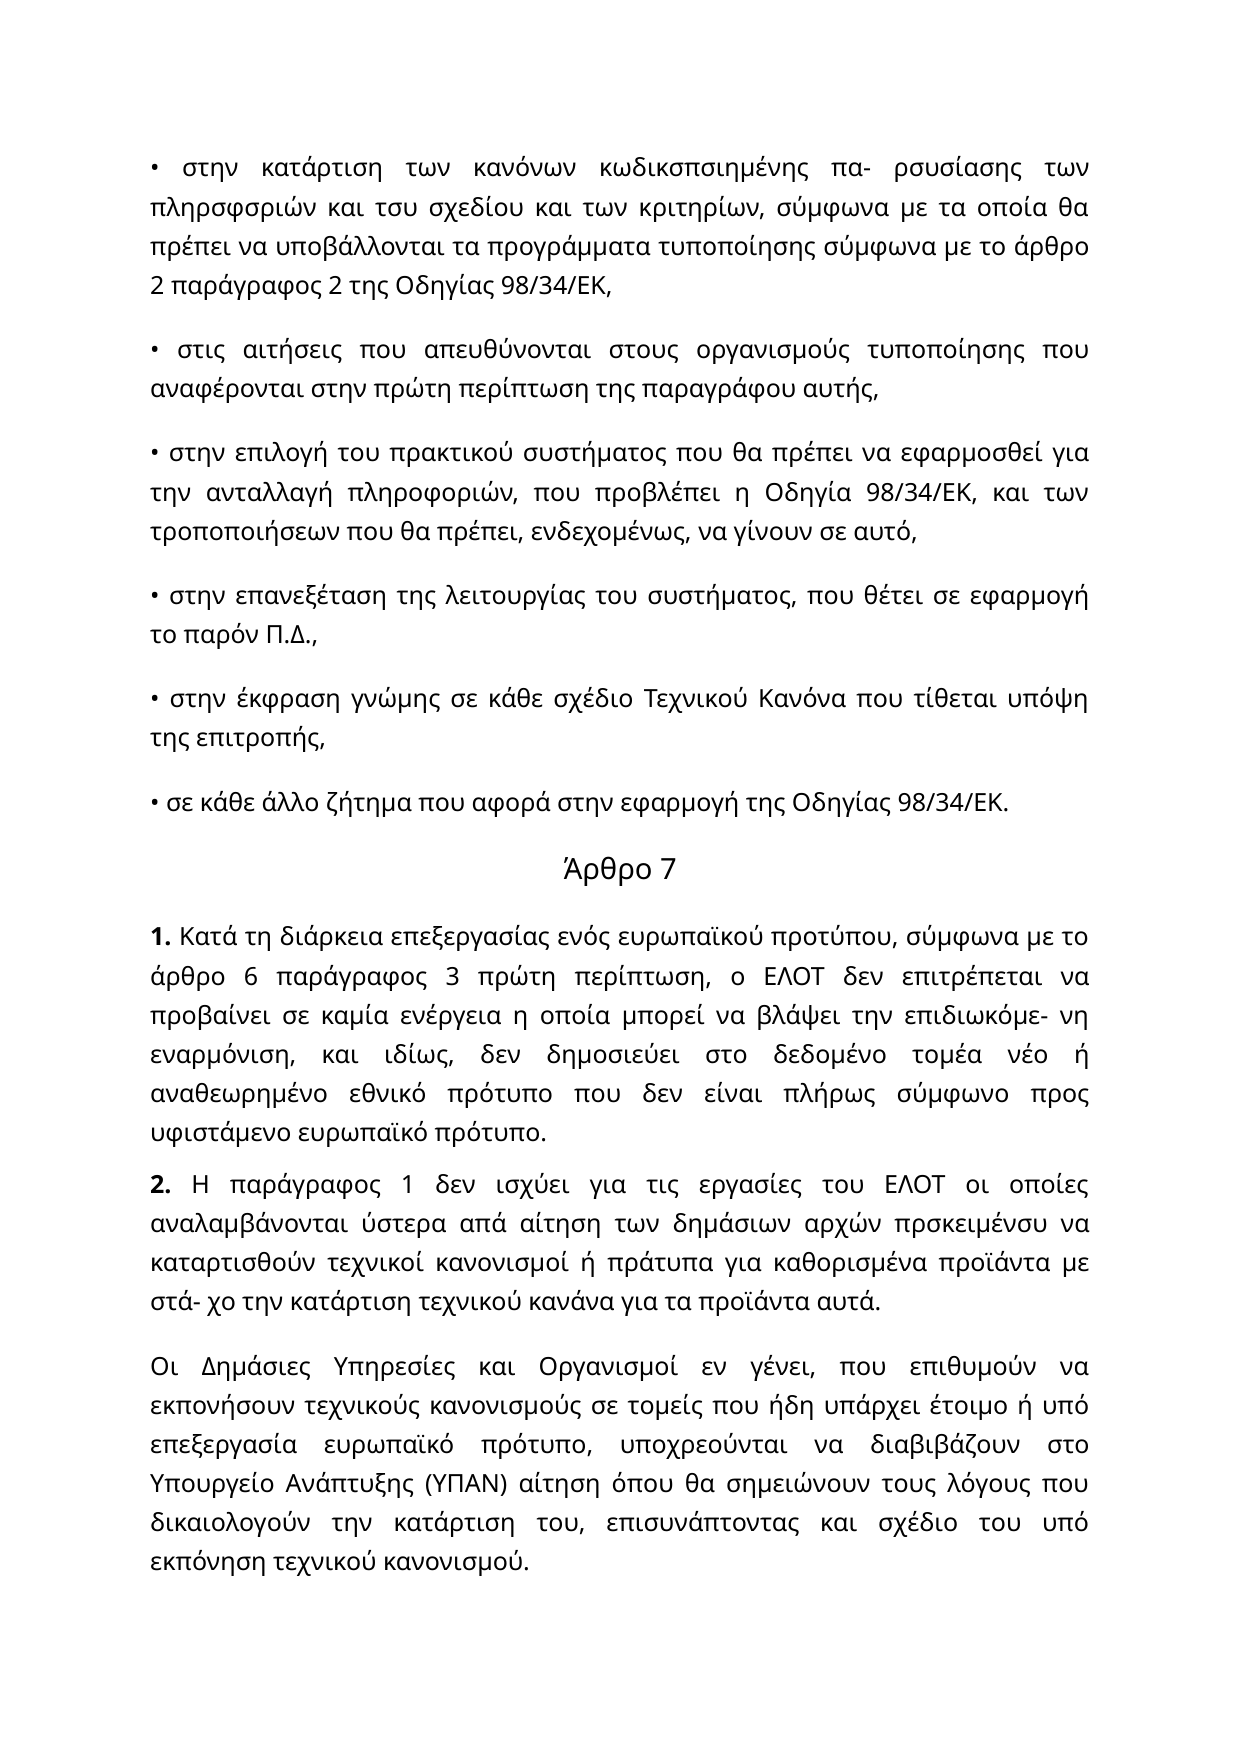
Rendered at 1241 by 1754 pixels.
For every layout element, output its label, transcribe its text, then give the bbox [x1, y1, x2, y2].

text • στην κατάρτιση των κανόνων κωδικσπσιημένης πα- ρσυσίασης των πληρσφσριών και τσυ σχεδίου και των κριτηρίων, σύμφωνα με τα οποία θα πρέπει να υποβάλλονται τα προγράμματα τυποποίησης σύμφωνα με το άρθρο 2 παράγραφος 2 της Οδηγίας 98/34/ΕΚ, [150, 150, 1090, 302]
text • στην επιλογή του πρακτικού συστήματος που θα πρέπει να εφαρμοσθεί για την ανταλλαγή πληροφοριών, που προβλέπει η Οδηγία 98/34/ΕΚ, και των τροποποιήσεων που θα πρέπει, ενδεχομένως, να γίνουν σε αυτό, [150, 435, 1090, 547]
text • στην έκφραση γνώμης σε κάθε σχέδιο Τεχνικού Κανόνα που τίθεται υπόψη της επιτροπής, [150, 681, 1090, 754]
text • σε κάθε άλλο ζήτημα που αφορά στην εφαρμογή της Οδηγίας 98/34/ΕΚ. [150, 784, 1090, 818]
text Οι Δημάσιες Υπηρεσίες και Οργανισμοί εν γένει, που επιθυμούν να εκπονήσουν τεχνικούς κανονισμούς σε τομείς που ήδη υπάρχει έτοιμο ή υπό επεξεργασία ευρωπαϊκό πρότυπο, υποχρεούνται να διαβιβάζουν στο Υπουργείο Ανάπτυξης (ΥΠΑΝ) αίτηση όπου θα σημειώνουν τους λόγους που δικαιολογούν την κατάρτιση του, επισυνάπτοντας και σχέδιο του υπό εκπόνηση τεχνικού κανονισμού. [150, 1348, 1090, 1578]
text • στις αιτήσεις που απευθύνονται στους οργανισμούς τυποποίησης που αναφέρονται στην πρώτη περίπτωση της παραγράφου αυτής, [150, 332, 1090, 405]
text 1. Κατά τη διάρκεια επεξεργασίας ενός ευρωπαϊκού προτύπου, σύμφωνα με το άρθρο 6 παράγραφος 3 πρώτη περίπτωση, ο ΕΛΟΤ δεν επιτρέπεται να προβαίνει σε καμία ενέργεια η οποία μπορεί να βλάψει την επιδιωκόμε- νη εναρμόνιση, και ιδίως, δεν δημοσιεύει στο δεδομένο τομέα νέο ή αναθεωρημένο εθνικό πρότυπο που δεν είναι πλήρως σύμφωνο προς υφιστάμενο ευρωπαϊκό πρότυπο. [150, 919, 1090, 1149]
text 2. Η παράγραφος 1 δεν ισχύει για τις εργασίες του ΕΛΟΤ οι οποίες αναλαμβάνονται ύστερα απά αίτηση των δημάσιων αρχών πρσκειμένσυ να καταρτισθούν τεχνικοί κανονισμοί ή πράτυπα για καθορισμένα προϊάντα με στά- χο την κατάρτιση τεχνικού κανάνα για τα προϊάντα αυτά. [150, 1166, 1090, 1318]
text • στην επανεξέταση της λειτουργίας του συστήματος, που θέτει σε εφαρμογή το παρόν Π.Δ., [150, 577, 1090, 651]
subtitle Άρθρο 7 [150, 848, 1090, 888]
